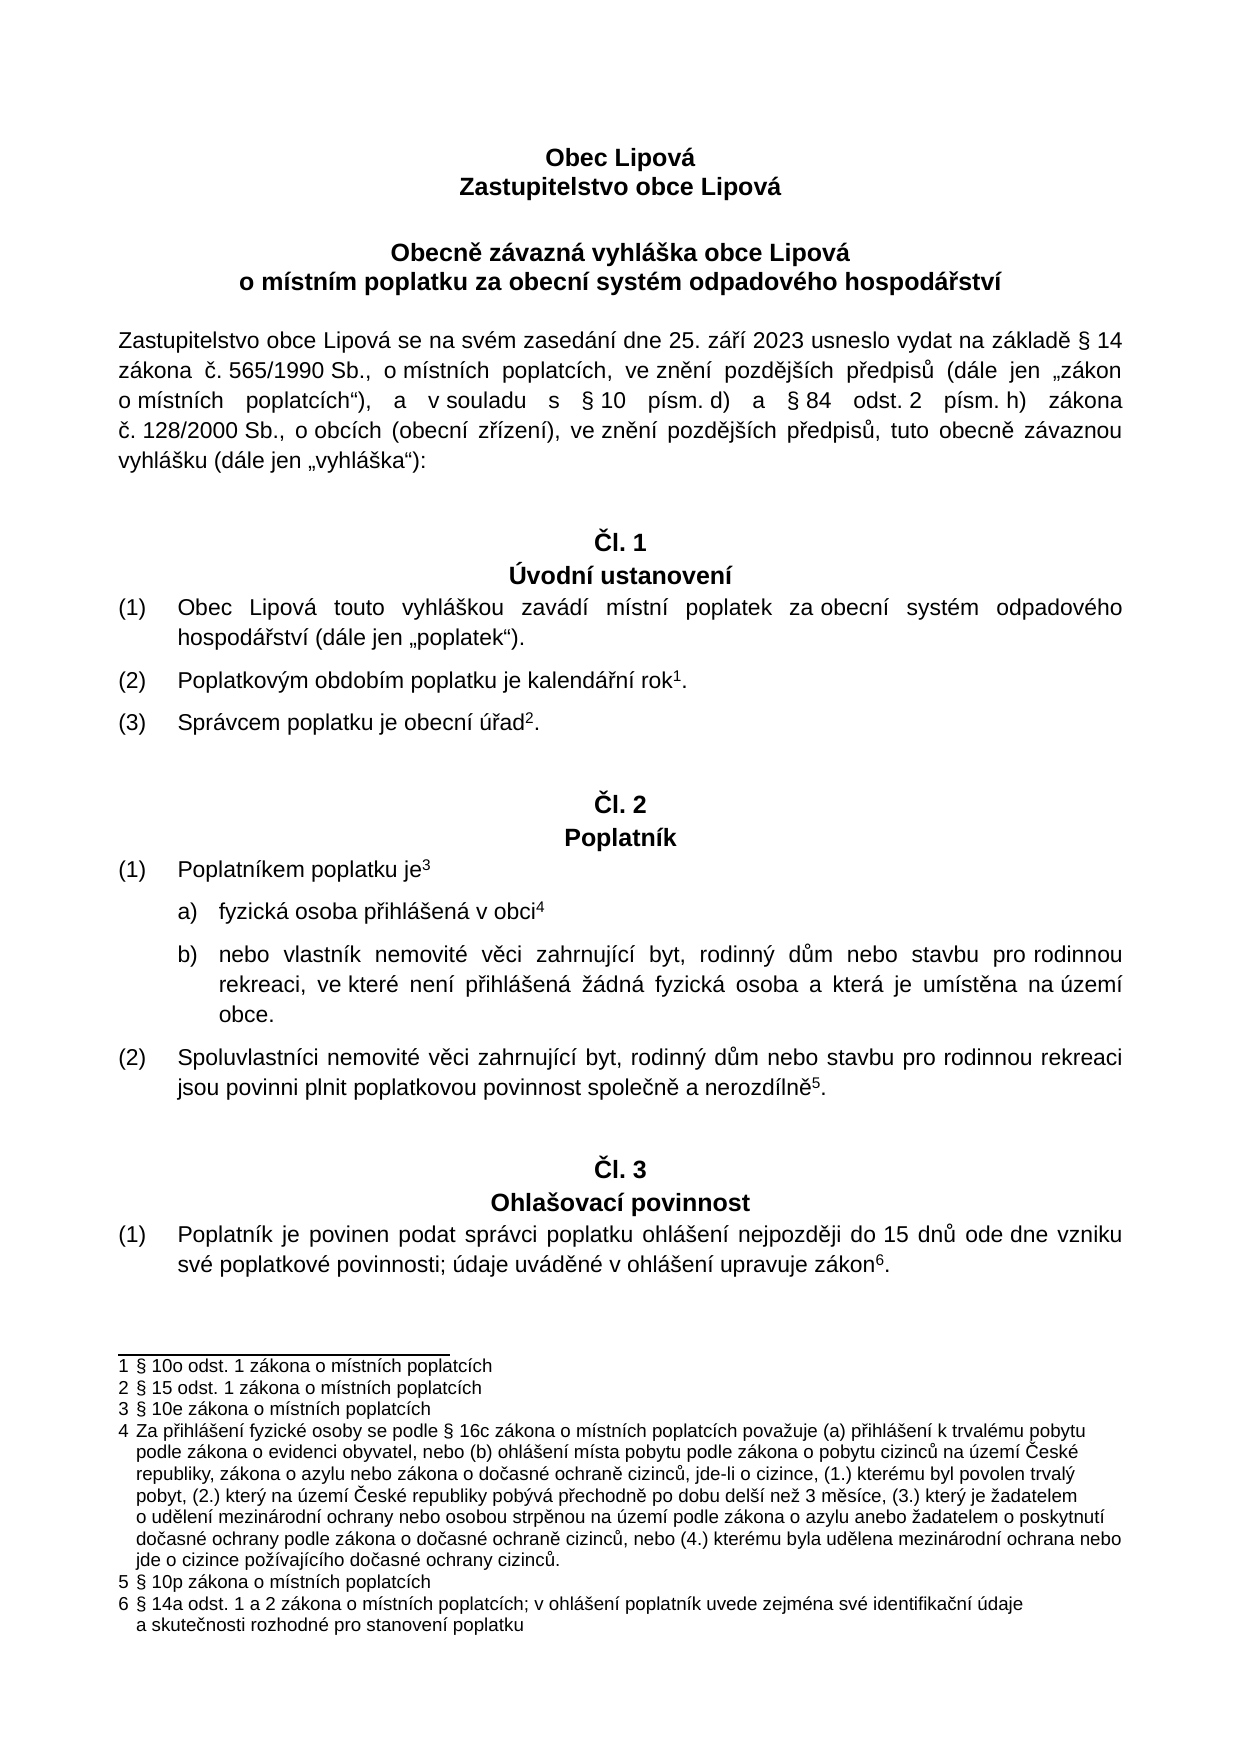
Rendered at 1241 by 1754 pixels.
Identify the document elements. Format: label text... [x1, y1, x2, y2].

list § 10o odst. 1 zákona o místních poplatcích [118, 1355, 1122, 1377]
subtitle Obecně závazná vyhláška obce Lipová o místním poplatku za obecní systém odpadového hospodářství [118, 238, 1122, 295]
list § 15 odst. 1 zákona o místních poplatcích [118, 1377, 1122, 1398]
list § 14a odst. 1 a 2 zákona o místních poplatcích; v ohlášení poplatník uvede zejména své identifikační údaje a skutečnosti rozhodné pro stanovení poplatku [118, 1592, 1122, 1635]
subtitle Čl. 2 Poplatník [118, 789, 1122, 851]
text Zastupitelstvo obce Lipová se na svém zasedání dne 25. září 2023 usneslo vydat na základě § 14 zákona č. 565/1990 Sb., o místních poplatcích, ve znění pozdějších předpisů (dále jen „zákon o místních poplatcích“), a v souladu s § 10 písm. d) a § 84 odst. 2 písm. h) zákona č. 128/2000 Sb., o obcích (obecní zřízení), ve znění pozdějších předpisů, tuto obecně závaznou vyhlášku (dále jen „vyhláška“): [118, 327, 1122, 474]
list nebo vlastník nemovité věci zahrnující byt, rodinný dům nebo stavbu pro rodinnou rekreaci, ve které není přihlášená žádná fyzická osoba a která je umístěna na území obce. [177, 941, 1122, 1028]
list Poplatkovým obdobím poplatku je kalendářní rok. [118, 667, 1122, 693]
subtitle Čl. 3 Ohlašovací povinnost [118, 1154, 1122, 1216]
list Poplatník je povinen podat správci poplatku ohlášení nejpozději do 15 dnů ode dne vzniku své poplatkové povinnosti; údaje uváděné v ohlášení upravuje zákon. [118, 1221, 1122, 1277]
list Spoluvlastníci nemovité věci zahrnující byt, rodinný dům nebo stavbu pro rodinnou rekreaci jsou povinni plnit poplatkovou povinnost společně a nerozdílně. [118, 1044, 1122, 1101]
list Za přihlášení fyzické osoby se podle § 16c zákona o místních poplatcích považuje (a) přihlášení k trvalému pobytu podle zákona o evidenci obyvatel, nebo (b) ohlášení místa pobytu podle zákona o pobytu cizinců na území České republiky, zákona o azylu nebo zákona o dočasné ochraně cizinců, jde-li o cizince, (1.) kterému byl povolen trvalý pobyt, (2.) který na území České republiky pobývá přechodně po dobu delší než 3 měsíce, (3.) který je žadatelem o udělení mezinárodní ochrany nebo osobou strpěnou na území podle zákona o azylu anebo žadatelem o poskytnutí dočasné ochrany podle zákona o dočasné ochraně cizinců, nebo (4.) kterému byla udělena mezinárodní ochrana nebo jde o cizince požívajícího dočasné ochrany cizinců. [118, 1420, 1122, 1571]
list fyzická osoba přihlášená v obci [177, 898, 1122, 925]
subtitle Čl. 1 Úvodní ustanovení [118, 528, 1122, 589]
list § 10p zákona o místních poplatcích [118, 1571, 1122, 1592]
list Obec Lipová touto vyhláškou zavádí místní poplatek za obecní systém odpadového hospodářství (dále jen „poplatek“). [118, 594, 1122, 650]
list § 10e zákona o místních poplatcích [118, 1398, 1122, 1420]
list Poplatníkem poplatku je [118, 856, 1122, 882]
list Správcem poplatku je obecní úřad. [118, 709, 1122, 736]
text Obec Lipová Zastupitelstvo obce Lipová [118, 143, 1122, 201]
